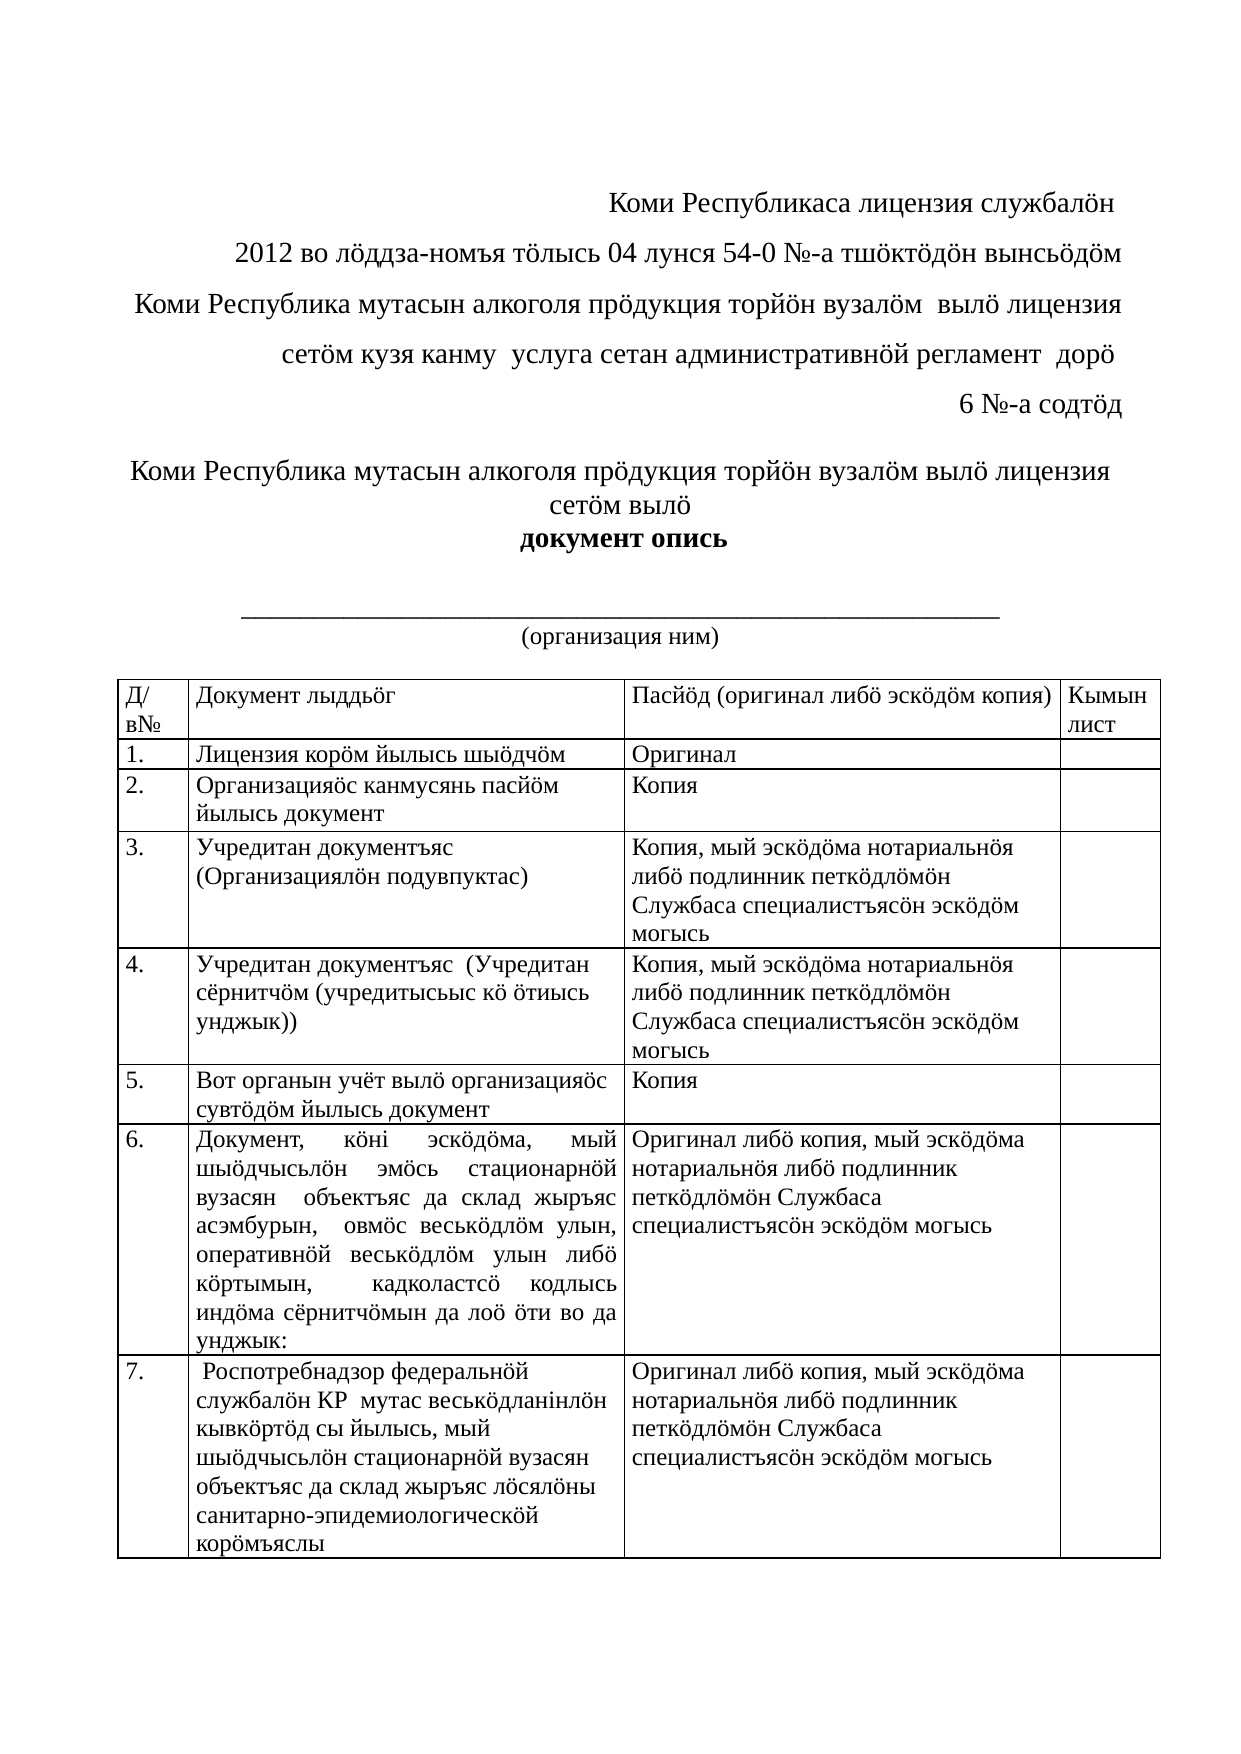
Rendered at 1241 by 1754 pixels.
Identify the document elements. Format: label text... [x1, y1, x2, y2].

table_header Пасйӧд (оригинал либӧ эскӧдӧм копия) [625, 680, 1060, 738]
table_cell [1061, 1356, 1160, 1557]
table_cell 1. [119, 740, 188, 768]
text ____________________________________________________ [118, 588, 1122, 621]
table_cell Организацияӧс канмусянь пасйӧм йылысь документ [189, 770, 624, 831]
table_cell Учредитан документъяс (Учредитан сёрнитчӧм (учредитысьыс кӧ ӧтиысь унджык)) [189, 949, 624, 1064]
table_cell [1061, 832, 1160, 947]
table_cell Документ, кӧні эскӧдӧма, мый шыӧдчысьлӧн эмӧсь стационарнӧй вузасян объектъяс да склад жыръяс асэмбурын, овмӧс веськӧдлӧм улын, оперативнӧй веськӧдлӧм улын либӧ кӧртымын, кадколастсӧ кодлысь индӧма сёрнитчӧмын да лоӧ ӧти во да унджык: [189, 1125, 624, 1354]
table_cell 7. [119, 1356, 188, 1557]
table_cell Оригинал либӧ копия, мый эскӧдӧма нотариальнӧя либӧ подлинник петкӧдлӧмӧн Службаса специалистъясӧн эскӧдӧм могысь [625, 1356, 1060, 1557]
table_cell Учредитан документъяс (Организациялӧн подувпуктас) [189, 832, 624, 947]
table_cell 3. [119, 832, 188, 947]
table_cell [1061, 770, 1160, 831]
table_cell 6. [119, 1125, 188, 1354]
text Коми Республика мутасын алкоголя прӧдукция торйӧн вузалӧм вылӧ лицензия сетӧм вылӧ [118, 453, 1122, 521]
table_cell [1061, 949, 1160, 1064]
table_cell 4. [119, 949, 188, 1064]
table_cell 5. [119, 1065, 188, 1123]
table_cell Оригинал либӧ копия, мый эскӧдӧма нотариальнӧя либӧ подлинник петкӧдлӧмӧн Службаса специалистъясӧн эскӧдӧм могысь [625, 1125, 1060, 1354]
table_header Д/в№ [119, 680, 188, 738]
text (организация ним) [118, 621, 1122, 650]
table_cell [1061, 1125, 1160, 1354]
text 2012 во лӧддза-номъя тӧлысь 04 лунся 54-0 №-а тшöктöдöн вынсьӧдӧм Коми Республика мутасын алкоголя прӧдукция торйӧн вузалӧм вылö лицензия сетӧм кузя канму услуга сетан административнöй регламент дорö [119, 236, 1122, 370]
table_cell Копия [625, 1065, 1060, 1123]
table_cell Вот органын учёт вылӧ организацияӧс сувтӧдӧм йылысь документ [189, 1065, 624, 1123]
table_header Кымын лист [1061, 680, 1160, 738]
table_cell Копия [625, 770, 1060, 831]
table_cell [1061, 740, 1160, 768]
table_cell Копия, мый эскӧдӧма нотариальнӧя либӧ подлинник петкӧдлӧмӧн Службаса специалистъясӧн эскӧдӧм могысь [625, 949, 1060, 1064]
text документ опись [118, 521, 1122, 554]
table_cell Роспотребнадзор федеральнӧй службалӧн КР мутас веськӧдланінлӧн кывкӧртӧд сы йылысь, мый шыӧдчысьлӧн стационарнӧй вузасян объектъяс да склад жыръяс лӧсялӧны санитарно-эпидемиологическӧй корӧмъяслы [189, 1356, 624, 1557]
table_cell Копия, мый эскӧдӧма нотариальнӧя либӧ подлинник петкӧдлӧмӧн Службаса специалистъясӧн эскӧдӧм могысь [625, 832, 1060, 947]
table_cell 2. [119, 770, 188, 831]
table_cell Оригинал [625, 740, 1060, 768]
table_cell Лицензия корӧм йылысь шыӧдчӧм [189, 740, 624, 768]
table_header Документ лыддьӧг [189, 680, 624, 738]
text Коми Республикаса лицензия службалöн [118, 185, 1122, 219]
table_cell [1061, 1065, 1160, 1123]
text 6 №-а содтöд [118, 386, 1122, 420]
